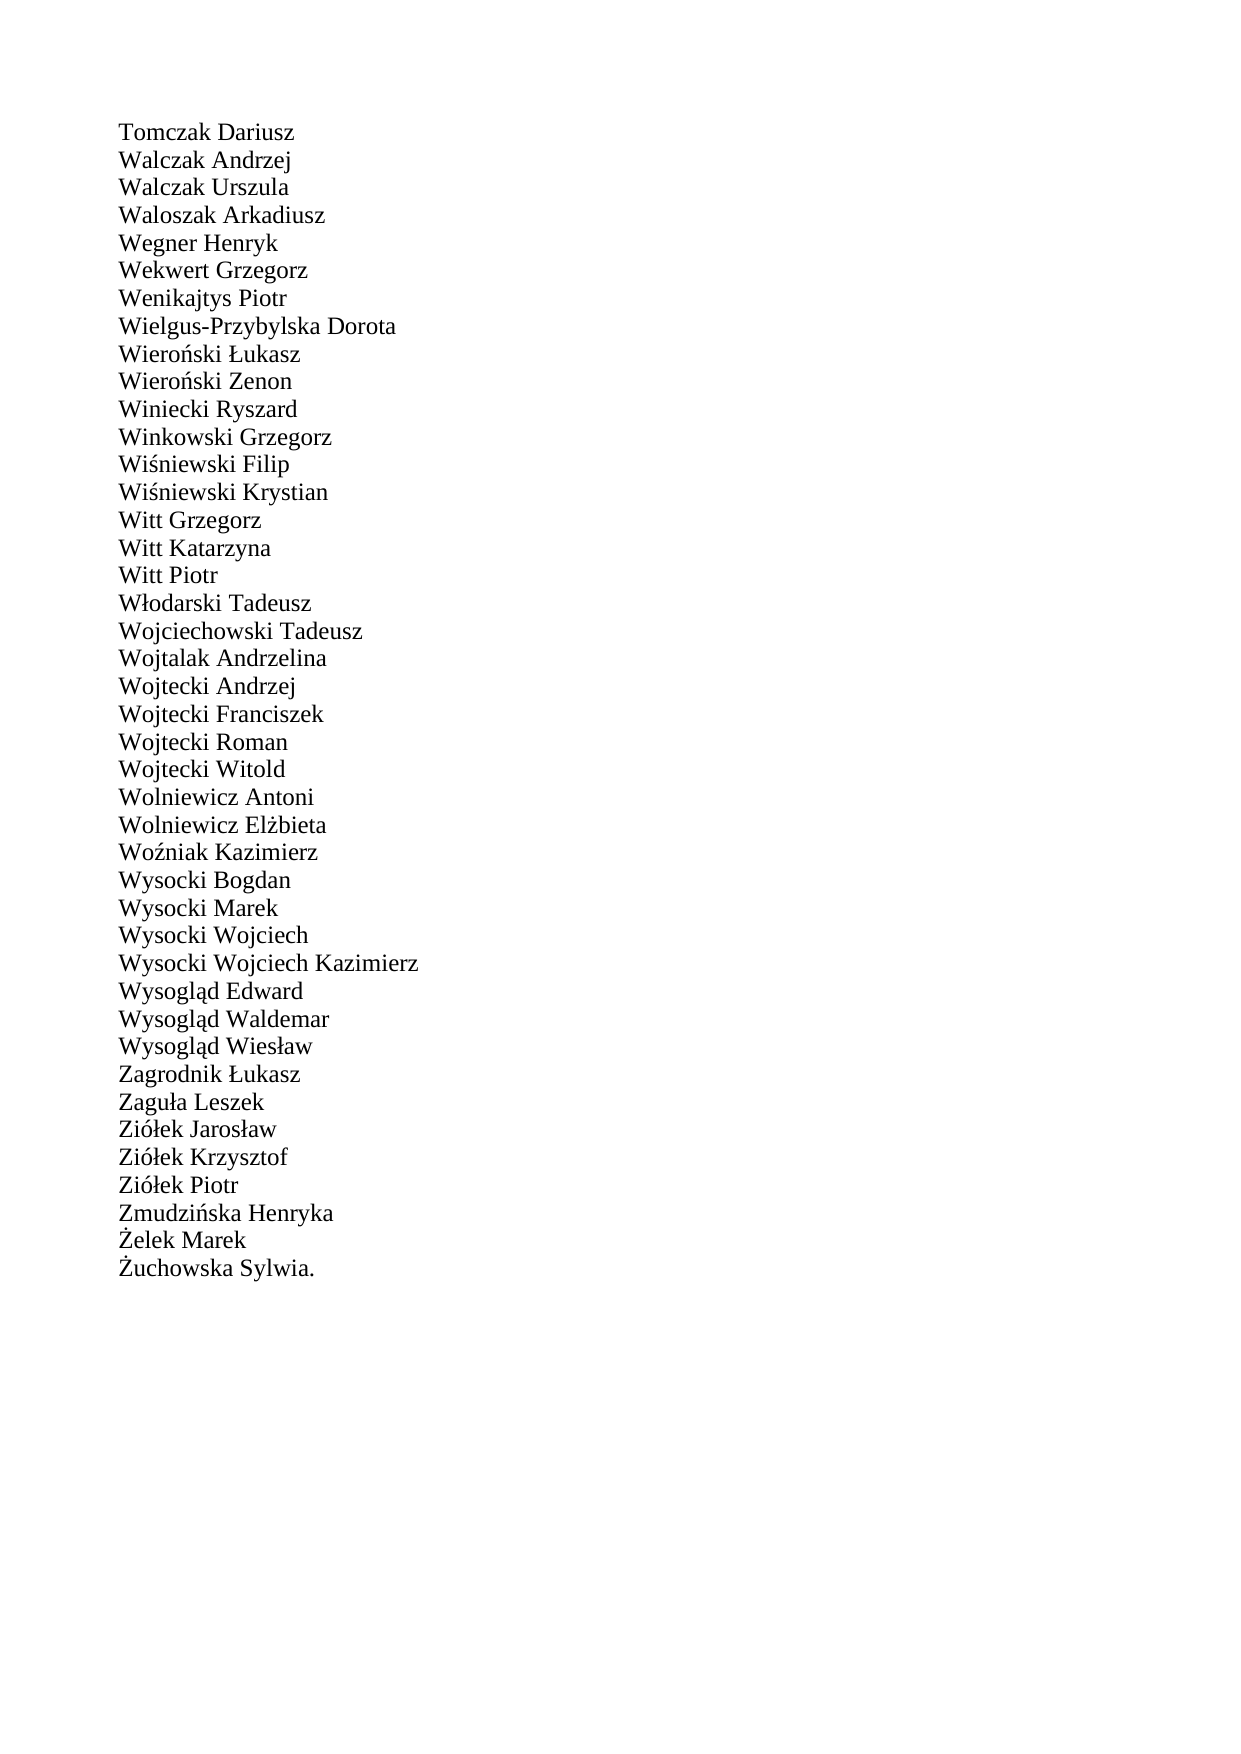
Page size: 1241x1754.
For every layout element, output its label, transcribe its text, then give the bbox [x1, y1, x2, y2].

text Włodarski Tadeusz [118, 589, 1122, 617]
text Ziółek Krzysztof [118, 1143, 1122, 1171]
text Wiśniewski Krystian [118, 478, 1122, 506]
text Wieroński Łukasz [118, 340, 1122, 367]
text Wojtalak Andrzelina [118, 644, 1122, 672]
text Wiśniewski Filip [118, 451, 1122, 478]
text Winiecki Ryszard [118, 395, 1122, 423]
text Wojtecki Andrzej [118, 672, 1122, 700]
text Wojtecki Witold [118, 755, 1122, 783]
text Wysogląd Edward [118, 977, 1122, 1005]
text Witt Katarzyna [118, 534, 1122, 561]
text Walczak Andrzej [118, 146, 1122, 173]
text Wysogląd Waldemar [118, 1005, 1122, 1032]
text Waloszak Arkadiusz [118, 201, 1122, 229]
text Zaguła Leszek [118, 1088, 1122, 1116]
text Żuchowska Sylwia. [118, 1254, 1122, 1282]
text Wieroński Zenon [118, 367, 1122, 395]
text Wolniewicz Elżbieta [118, 811, 1122, 838]
text Zmudzińska Henryka [118, 1199, 1122, 1226]
text Witt Piotr [118, 561, 1122, 589]
text Zagrodnik Łukasz [118, 1060, 1122, 1088]
text Ziółek Piotr [118, 1171, 1122, 1199]
text Wojtecki Roman [118, 728, 1122, 755]
text Wegner Henryk [118, 229, 1122, 257]
text Wolniewicz Antoni [118, 783, 1122, 811]
text Wysogląd Wiesław [118, 1032, 1122, 1060]
text Żelek Marek [118, 1226, 1122, 1254]
text Wojciechowski Tadeusz [118, 617, 1122, 644]
text Walczak Urszula [118, 173, 1122, 201]
text Wenikajtys Piotr [118, 284, 1122, 312]
text Woźniak Kazimierz [118, 838, 1122, 866]
text Wysocki Wojciech Kazimierz [118, 949, 1122, 977]
text Winkowski Grzegorz [118, 423, 1122, 451]
text Wojtecki Franciszek [118, 700, 1122, 728]
text Ziółek Jarosław [118, 1116, 1122, 1143]
text Wielgus-Przybylska Dorota [118, 312, 1122, 340]
text Tomczak Dariusz [118, 118, 1122, 146]
text Witt Grzegorz [118, 506, 1122, 534]
text Wysocki Bogdan [118, 866, 1122, 894]
text Wekwert Grzegorz [118, 257, 1122, 284]
text Wysocki Wojciech [118, 922, 1122, 949]
text Wysocki Marek [118, 894, 1122, 922]
